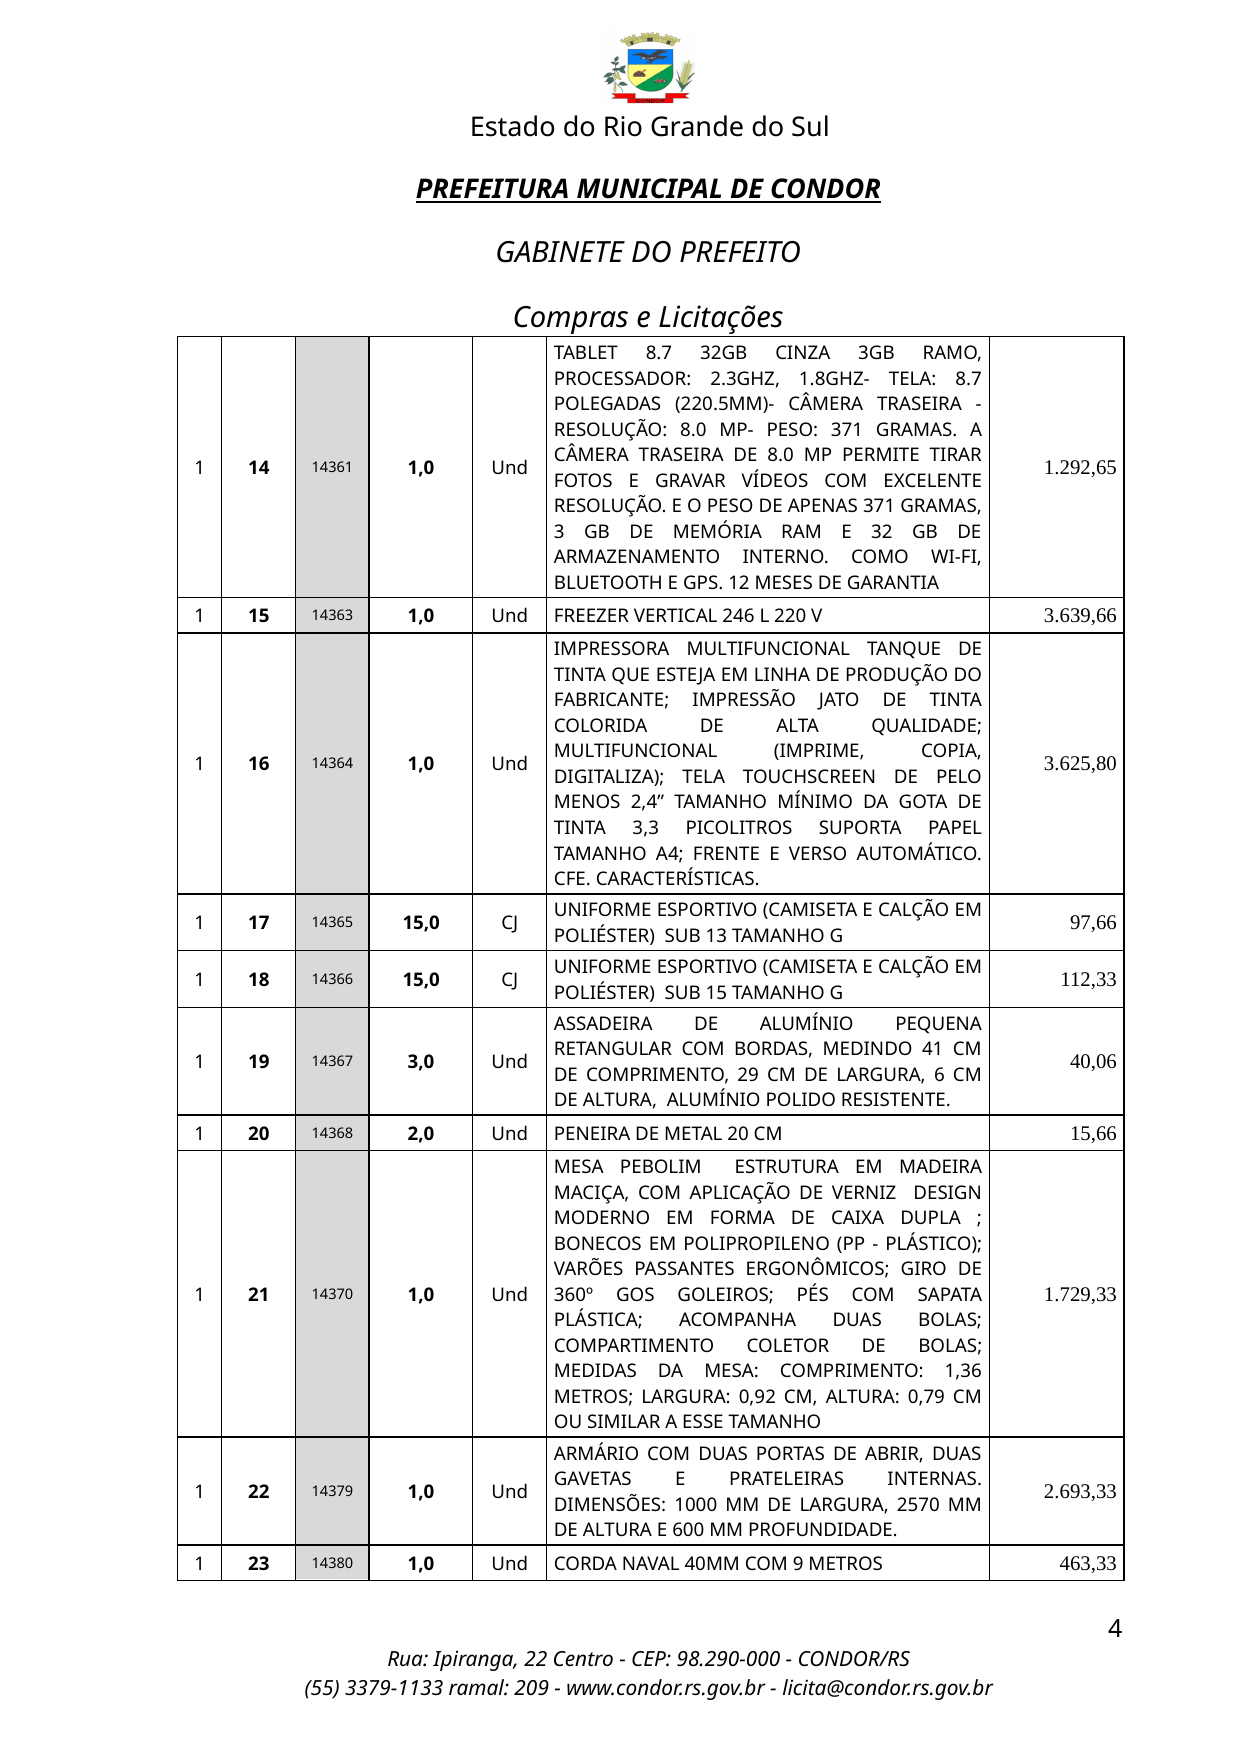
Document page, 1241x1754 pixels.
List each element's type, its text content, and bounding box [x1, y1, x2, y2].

table_cell UNIFORME ESPORTIVO (CAMISETA E CALÇÃO EM POLIÉSTER) SUB 13 TAMANHO G [547, 895, 989, 950]
table_cell 1 [178, 1116, 221, 1150]
table_cell CJ [473, 951, 546, 1007]
table_cell 40,06 [990, 1008, 1123, 1114]
table_cell 1.729,33 [990, 1151, 1123, 1436]
table_cell ARMÁRIO COM DUAS PORTAS DE ABRIR, DUAS GAVETAS E PRATELEIRAS INTERNAS. DIMENSÕES: 1000 MM DE LARGURA, 2570 MM DE ALTURA E 600 MM PROFUNDIDADE. [547, 1438, 989, 1544]
table_cell TABLET 8.7 32GB CINZA 3GB RAMO, PROCESSADOR: 2.3GHZ, 1.8GHZ- TELA: 8.7 POLEGADAS (220.5MM)- CÂMERA TRASEIRA - RESOLUÇÃO: 8.0 MP- PESO: 371 GRAMAS. A CÂMERA TRASEIRA DE 8.0 MP PERMITE TIRAR FOTOS E GRAVAR VÍDEOS COM EXCELENTE RESOLUÇÃO. E O PESO DE APENAS 371 GRAMAS, 3 GB DE MEMÓRIA RAM E 32 GB DE ARMAZENAMENTO INTERNO. COMO WI-FI, BLUETOOTH E GPS. 12 MESES DE GARANTIA [547, 337, 989, 597]
table_cell 1,0 [370, 634, 472, 893]
table_cell 23 [222, 1546, 295, 1579]
table_cell MESA PEBOLIM ESTRUTURA EM MADEIRA MACIÇA, COM APLICAÇÃO DE VERNIZ DESIGN MODERNO EM FORMA DE CAIXA DUPLA ; BONECOS EM POLIPROPILENO (PP - PLÁSTICO); VARÕES PASSANTES ERGONÔMICOS; GIRO DE 360º GOS GOLEIROS; PÉS COM SAPATA PLÁSTICA; ACOMPANHA DUAS BOLAS; COMPARTIMENTO COLETOR DE BOLAS; MEDIDAS DA MESA: COMPRIMENTO: 1,36 METROS; LARGURA: 0,92 CM, ALTURA: 0,79 CM OU SIMILAR A ESSE TAMANHO [547, 1151, 989, 1436]
table_cell 1 [178, 634, 221, 893]
table_cell 17 [222, 895, 295, 950]
table_cell ASSADEIRA DE ALUMÍNIO PEQUENA RETANGULAR COM BORDAS, MEDINDO 41 CM DE COMPRIMENTO, 29 CM DE LARGURA, 6 CM DE ALTURA, ALUMÍNIO POLIDO RESISTENTE. [547, 1008, 989, 1114]
table_cell 1,0 [370, 1151, 472, 1436]
table_cell 1 [178, 598, 221, 632]
table_cell 14370 [296, 1151, 368, 1436]
table_cell Und [473, 634, 546, 893]
table_cell CORDA NAVAL 40MM COM 9 METROS [547, 1546, 989, 1579]
table_cell 14380 [296, 1546, 368, 1579]
table_cell 1 [178, 1008, 221, 1114]
table_cell 1 [178, 1151, 221, 1436]
table_cell Und [473, 598, 546, 632]
table_cell 14363 [296, 598, 368, 632]
table_cell 20 [222, 1116, 295, 1150]
table_cell Und [473, 1438, 546, 1544]
table_cell 15,0 [370, 895, 472, 950]
table_cell 14364 [296, 634, 368, 893]
table_cell FREEZER VERTICAL 246 L 220 V [547, 598, 989, 632]
table_cell 19 [222, 1008, 295, 1114]
table_cell UNIFORME ESPORTIVO (CAMISETA E CALÇÃO EM POLIÉSTER) SUB 15 TAMANHO G [547, 951, 989, 1007]
table_cell 1.292,65 [990, 337, 1123, 597]
table_cell 1,0 [370, 1438, 472, 1544]
table_cell 2,0 [370, 1116, 472, 1150]
table_cell 1 [178, 895, 221, 950]
table_cell 14365 [296, 895, 368, 950]
table_cell 14 [222, 337, 295, 597]
table_cell 3.639,66 [990, 598, 1123, 632]
table_cell 14368 [296, 1116, 368, 1150]
table_cell PENEIRA DE METAL 20 CM [547, 1116, 989, 1150]
table_cell 1,0 [370, 337, 472, 597]
table_cell 21 [222, 1151, 295, 1436]
table_cell 112,33 [990, 951, 1123, 1007]
table_cell Und [473, 337, 546, 597]
table_cell Und [473, 1008, 546, 1114]
table_cell CJ [473, 895, 546, 950]
table_cell 14367 [296, 1008, 368, 1114]
table_cell IMPRESSORA MULTIFUNCIONAL TANQUE DE TINTA QUE ESTEJA EM LINHA DE PRODUÇÃO DO FABRICANTE; IMPRESSÃO JATO DE TINTA COLORIDA DE ALTA QUALIDADE; MULTIFUNCIONAL (IMPRIME, COPIA, DIGITALIZA); TELA TOUCHSCREEN DE PELO MENOS 2,4” TAMANHO MÍNIMO DA GOTA DE TINTA 3,3 PICOLITROS SUPORTA PAPEL TAMANHO A4; FRENTE E VERSO AUTOMÁTICO. CFE. CARACTERÍSTICAS. [547, 634, 989, 893]
table_cell Und [473, 1116, 546, 1150]
table_cell 14366 [296, 951, 368, 1007]
table_cell 3,0 [370, 1008, 472, 1114]
table_cell 97,66 [990, 895, 1123, 950]
table_cell 22 [222, 1438, 295, 1544]
table_cell 1 [178, 337, 221, 597]
table_cell 1 [178, 1438, 221, 1544]
table_cell 1,0 [370, 1546, 472, 1579]
table_cell 14379 [296, 1438, 368, 1544]
table_cell Und [473, 1151, 546, 1436]
table_cell 1 [178, 1546, 221, 1579]
table_cell 3.625,80 [990, 634, 1123, 893]
table_cell 15,0 [370, 951, 472, 1007]
table_cell 15 [222, 598, 295, 632]
table_cell 463,33 [990, 1546, 1123, 1579]
table_cell 1 [178, 951, 221, 1007]
table_cell 18 [222, 951, 295, 1007]
table_cell Und [473, 1546, 546, 1579]
table_cell 16 [222, 634, 295, 893]
table_cell 15,66 [990, 1116, 1123, 1150]
table_cell 1,0 [370, 598, 472, 632]
table_cell 2.693,33 [990, 1438, 1123, 1544]
table_cell 14361 [296, 337, 368, 597]
